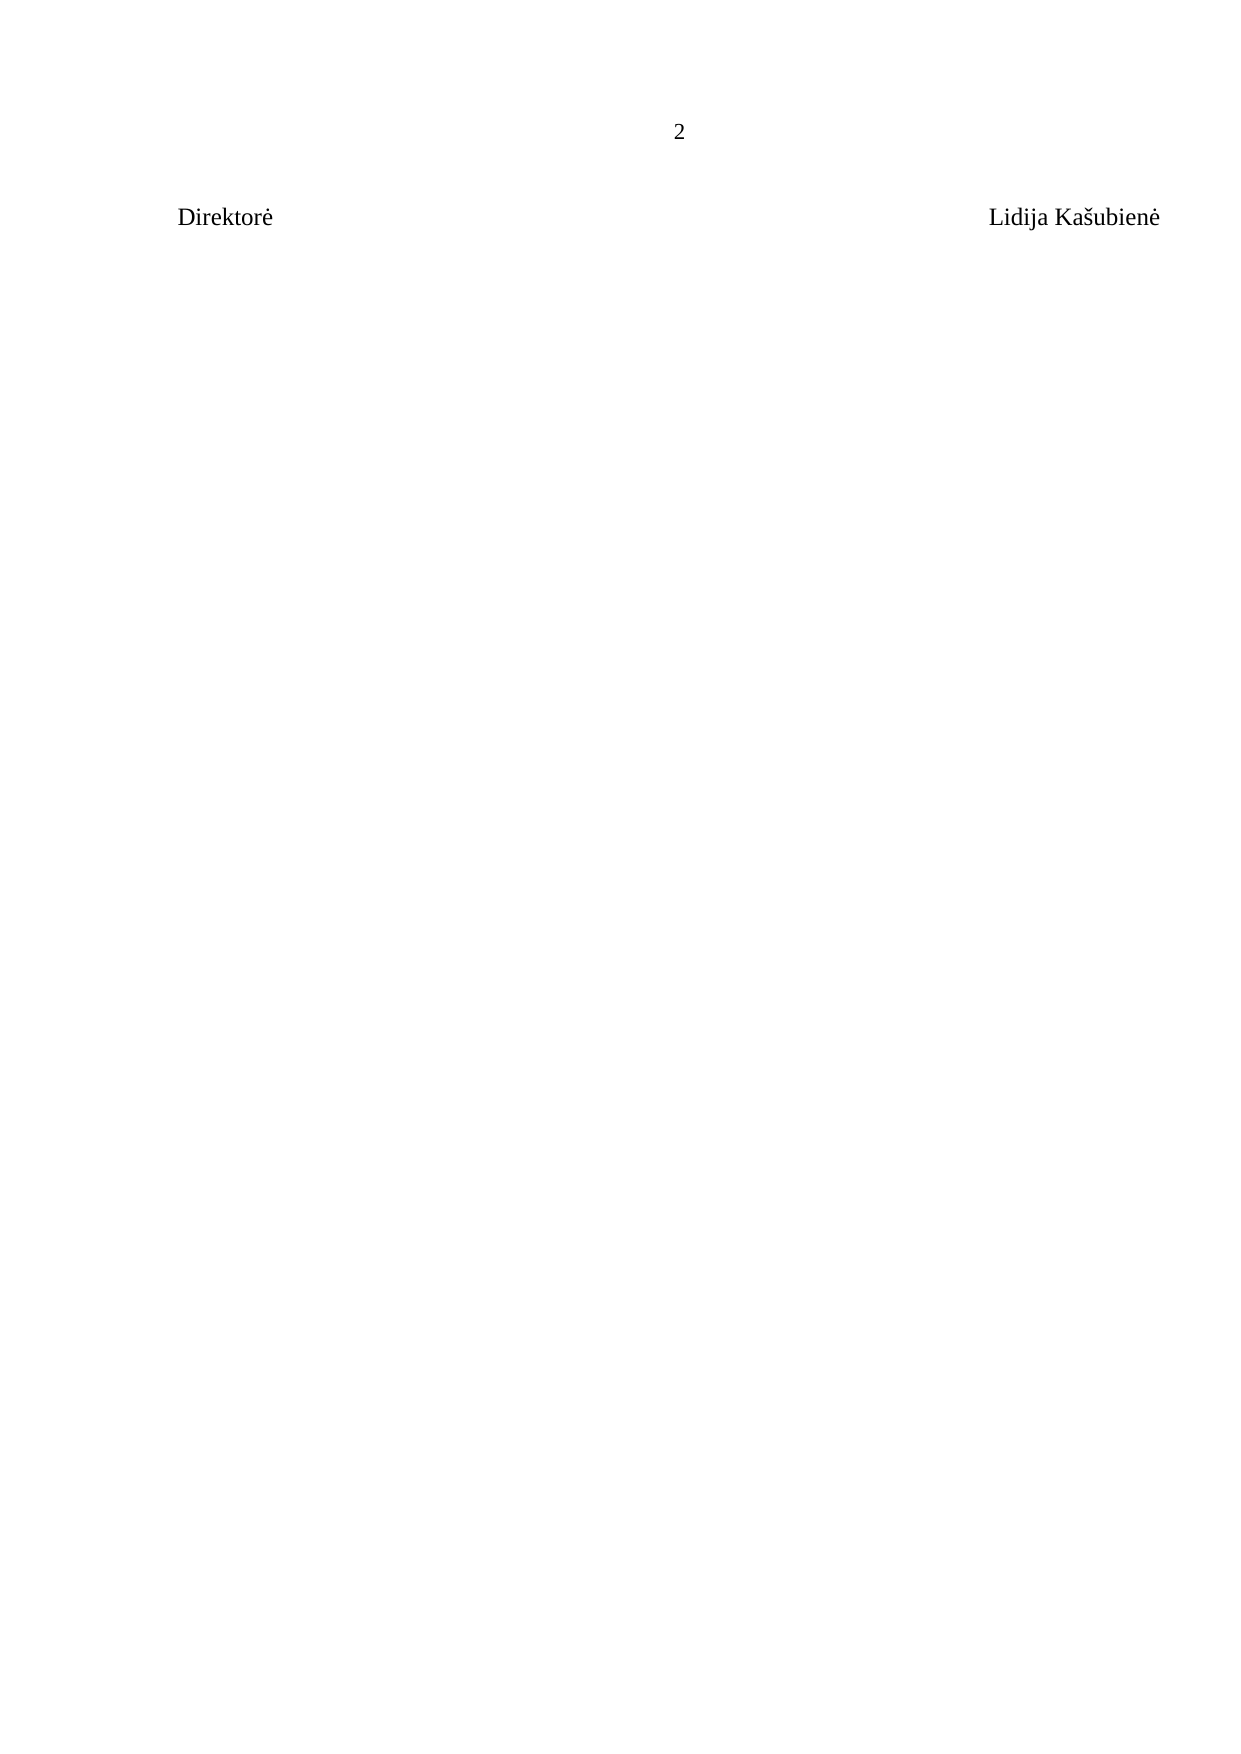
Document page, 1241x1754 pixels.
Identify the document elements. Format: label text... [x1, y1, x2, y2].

text Direktorė Lidija Kašubienė [177, 202, 1181, 231]
